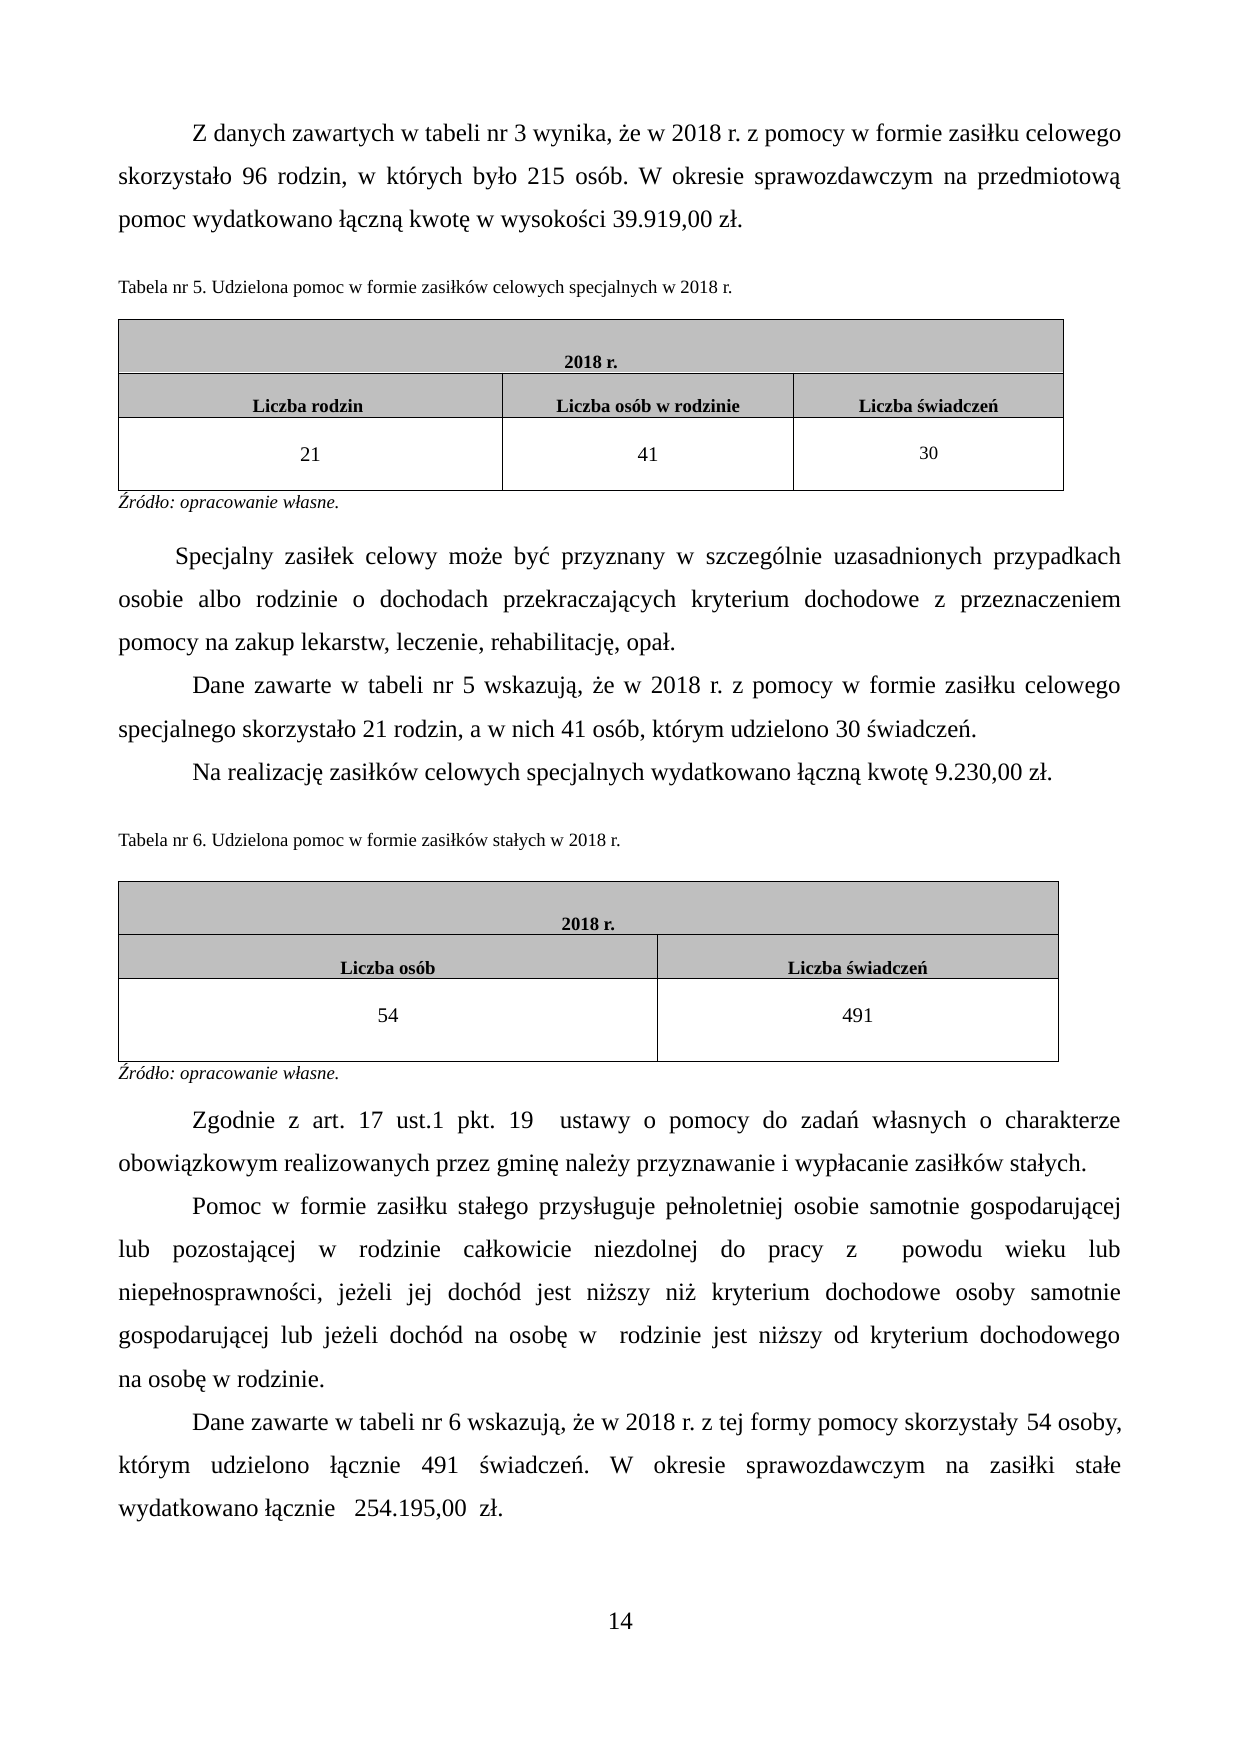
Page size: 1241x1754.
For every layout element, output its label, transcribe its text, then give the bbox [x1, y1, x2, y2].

table_cell Liczba świadczeń [658, 935, 1058, 978]
text Zgodnie z art. 17 ust.1 pkt. 19 ustawy o pomocy do zadań własnych o charakterze obowiązkowym realizowanych przez gminę należy przyznawanie i wypłacanie zasiłków stałych. [118, 1105, 1122, 1177]
table_cell 41 [503, 418, 793, 490]
table_cell Liczba rodzin [119, 374, 502, 417]
table_header 2018 r. [119, 320, 1063, 372]
text Dane zawarte w tabeli nr 5 wskazują, że w 2018 r. z pomocy w formie zasiłku celowego specjalnego skorzystało 21 rodzin, a w nich 41 osób, którym udzielono 30 świadczeń. [118, 671, 1122, 742]
text Tabela nr 5. Udzielona pomoc w formie zasiłków celowych specjalnych w 2018 r. [118, 276, 1122, 298]
text Specjalny zasiłek celowy może być przyznany w szczególnie uzasadnionych przypadkach osobie albo rodzinie o dochodach przekraczających kryterium dochodowe z przeznaczeniem pomocy na zakup lekarstw, leczenie, rehabilitację, opał. [118, 541, 1122, 656]
text Pomoc w formie zasiłku stałego przysługuje pełnoletniej osobie samotnie gospodarującej lub pozostającej w rodzinie całkowicie niezdolnej do pracy z powodu wieku lub niepełnosprawności, jeżeli jej dochód jest niższy niż kryterium dochodowe osoby samotnie gospodarującej lub jeżeli dochód na osobę w rodzinie jest niższy od kryterium dochodowego na osobę w rodzinie. [118, 1191, 1122, 1392]
table_cell Liczba osób w rodzinie [503, 374, 793, 417]
table_cell 21 [119, 418, 502, 490]
table_header 2018 r. [119, 882, 1058, 934]
text Źródło: opracowanie własne. [118, 491, 1122, 512]
text Źródło: opracowanie własne. [118, 1062, 1122, 1083]
table_cell 30 [794, 418, 1063, 490]
text Na realizację zasiłków celowych specjalnych wydatkowano łączną kwotę 9.230,00 zł. [118, 757, 1122, 786]
text Z danych zawartych w tabeli nr 3 wynika, że w 2018 r. z pomocy w formie zasiłku celowego skorzystało 96 rodzin, w których było 215 osób. W okresie sprawozdawczym na przedmiotową pomoc wydatkowano łączną kwotę w wysokości 39.919,00 zł. [118, 118, 1122, 233]
text Tabela nr 6. Udzielona pomoc w formie zasiłków stałych w 2018 r. [118, 829, 1122, 850]
text Dane zawarte w tabeli nr 6 wskazują, że w 2018 r. z tej formy pomocy skorzystały 54 osoby, którym udzielono łącznie 491 świadczeń. W okresie sprawozdawczym na zasiłki stałe wydatkowano łącznie 254.195,00 zł. [118, 1407, 1122, 1522]
table_cell 491 [658, 979, 1058, 1061]
table_cell Liczba świadczeń [794, 374, 1063, 417]
table_cell Liczba osób [119, 935, 657, 978]
table_cell 54 [119, 979, 657, 1061]
